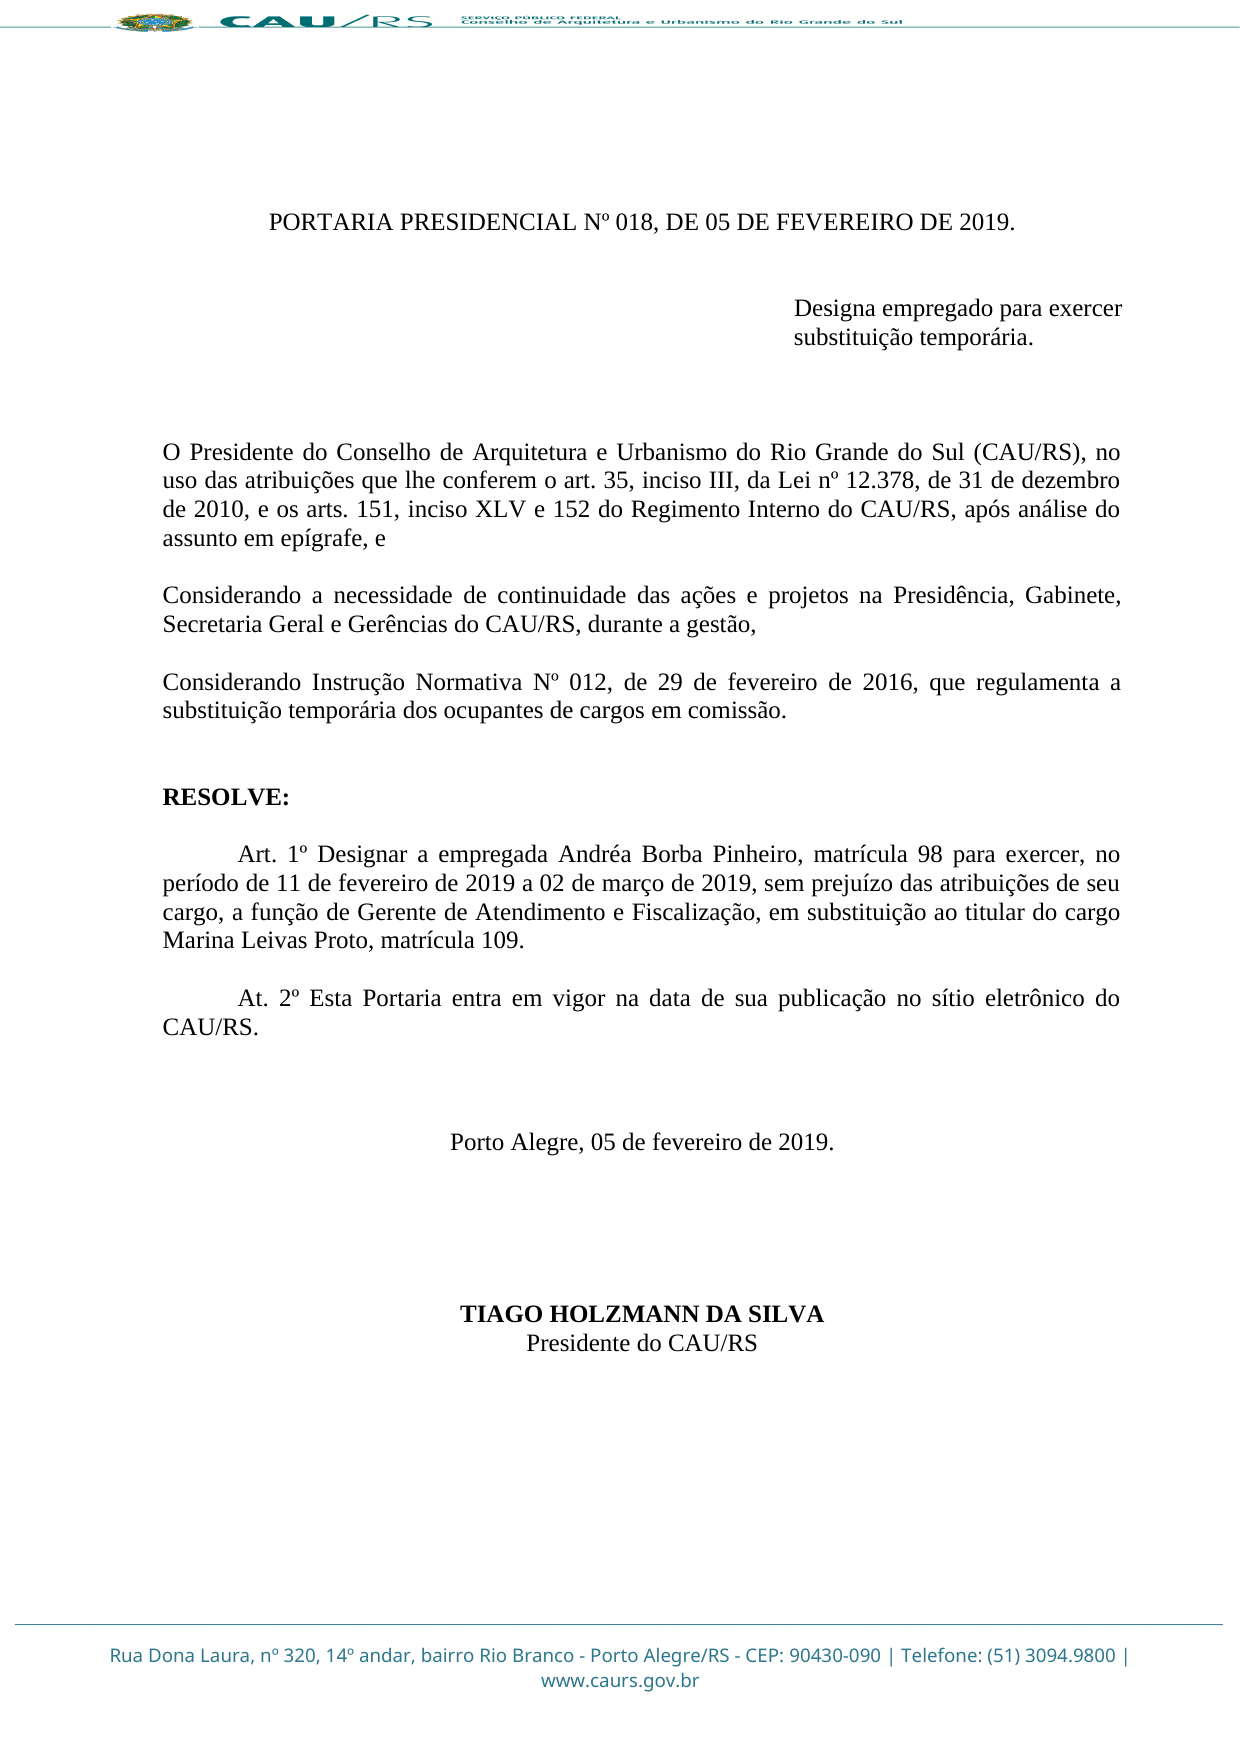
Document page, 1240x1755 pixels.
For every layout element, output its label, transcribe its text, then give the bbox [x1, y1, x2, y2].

text Designa empregado para exercer [768, 293, 1122, 322]
text Considerando a necessidade de continuidade das ações e projetos na Presidência, Gabinete, Secretaria Geral e Gerências do CAU/RS, durante a gestão, [162, 581, 1122, 638]
text substituição temporária. [162, 322, 1122, 351]
text Porto Alegre, 05 de fevereiro de 2019. [162, 1127, 1122, 1156]
text O Presidente do Conselho de Arquitetura e Urbanismo do Rio Grande do Sul (CAU/RS), no uso das atribuições que lhe conferem o art. 35, inciso III, da Lei nº 12.378, de 31 de dezembro de 2010, e os arts. 151, inciso XLV e 152 do Regimento Interno do CAU/RS, após análise do assunto em epígrafe, e [162, 437, 1122, 552]
text TIAGO HOLZMANN DA SILVA [162, 1299, 1122, 1328]
text At. 2º Esta Portaria entra em vigor na data de sua publicação no sítio eletrônico do CAU/RS. [162, 983, 1122, 1041]
text Considerando Instrução Normativa Nº 012, de 29 de fevereiro de 2016, que regulamenta a substituição temporária dos ocupantes de cargos em comissão. [162, 667, 1122, 724]
text PORTARIA PRESIDENCIAL Nº 018, DE 05 DE FEVEREIRO DE 2019. [162, 207, 1122, 236]
text Presidente do CAU/RS [162, 1328, 1122, 1357]
text RESOLVE: [162, 782, 1122, 811]
text Art. 1º Designar a empregada Andréa Borba Pinheiro, matrícula 98 para exercer, no período de 11 de fevereiro de 2019 a 02 de março de 2019, sem prejuízo das atribuições de seu cargo, a função de Gerente de Atendimento e Fiscalização, em substituição ao titular do cargo Marina Leivas Proto, matrícula 109. [162, 839, 1122, 954]
